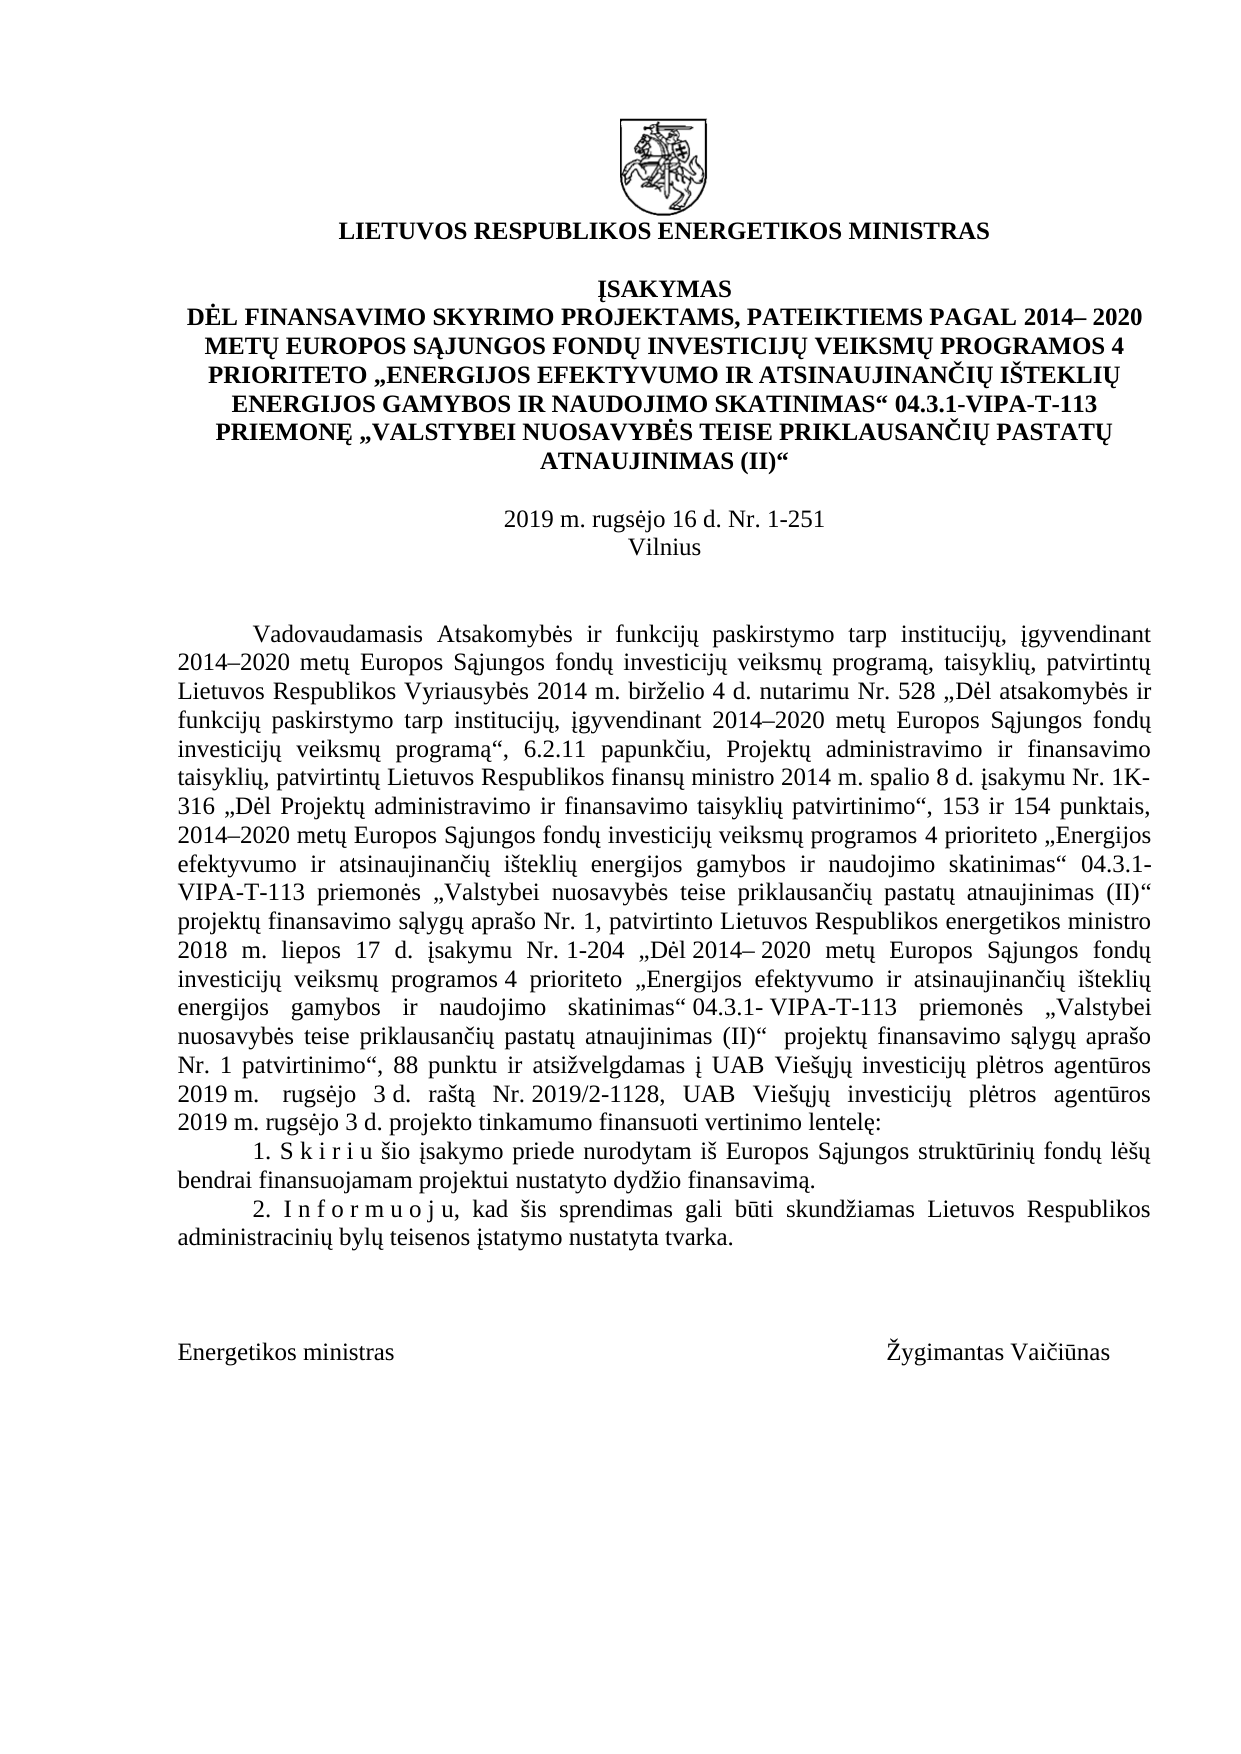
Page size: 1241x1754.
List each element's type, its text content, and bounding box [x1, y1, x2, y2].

text 2019 m. rugsėjo 16 d. Nr. 1-251 [177, 504, 1152, 532]
text DĖL FINANSAVIMO SKYRIMO PROJEKTAMS, PATEIKTIEMS PAGAL 2014– 2020 METŲ EUROPOS SĄJUNGOS FONDŲ INVESTICIJŲ VEIKSMŲ PROGRAMOS 4 PRIORITETO „Energijos efektyvumo ir atsinaujinančių išteklių energijos gamybos ir naudojimo skatinimas“ 04.3.1-vipa-t-113 PRIEMONĘ „valstybei nuosavybės teise priklausančių pastatų atnaujinimas (II)“ [177, 302, 1152, 475]
text Energetikos ministras Žygimantas Vaičiūnas [177, 1337, 1152, 1366]
text ĮSAKYMAS [177, 274, 1152, 302]
text Vilnius [177, 532, 1152, 561]
text 1. S k i r i u šio įsakymo priede nurodytam iš Europos Sąjungos struktūrinių fondų lėšų bendrai finansuojamam projektui nustatyto dydžio finansavimą. [177, 1136, 1152, 1194]
text Vadovaudamasis Atsakomybės ir funkcijų paskirstymo tarp institucijų, įgyvendinant 2014–2020 metų Europos Sąjungos fondų investicijų veiksmų programą, taisyklių, patvirtintų Lietuvos Respublikos Vyriausybės 2014 m. birželio 4 d. nutarimu Nr. 528 „Dėl atsakomybės ir funkcijų paskirstymo tarp institucijų, įgyvendinant 2014–2020 metų Europos Sąjungos fondų investicijų veiksmų programą“, 6.2.11 papunkčiu, Projektų administravimo ir finansavimo taisyklių, patvirtintų Lietuvos Respublikos finansų ministro 2014 m. spalio 8 d. įsakymu Nr. 1K-316 „Dėl Projektų administravimo ir finansavimo taisyklių patvirtinimo“, 153 ir 154 punktais, 2014–2020 metų Europos Sąjungos fondų investicijų veiksmų programos 4 prioriteto „Energijos efektyvumo ir atsinaujinančių išteklių energijos gamybos ir naudojimo skatinimas“ 04.3.1-vipa-t-113 priemonės „Valstybei nuosavybės teise priklausančių pastatų atnaujinimas (II)“ projektų finansavimo sąlygų aprašo Nr. 1, patvirtinto Lietuvos Respublikos energetikos ministro 2018 m. liepos 17 d. įsakymu Nr. 1-204 „Dėl 2014– 2020 metų Europos Sąjungos fondų investicijų veiksmų programos 4 prioriteto „Energijos efektyvumo ir atsinaujinančių išteklių energijos gamybos ir naudojimo skatinimas“ 04.3.1- VIPA-T-113 priemonės „Valstybei nuosavybės teise priklausančių pastatų atnaujinimas (II)“ projektų finansavimo sąlygų aprašo Nr. 1 patvirtinimo“, 88 punktu ir atsižvelgdamas į UAB Viešųjų investicijų plėtros agentūros 2019 m. rugsėjo 3 d. raštą Nr. 2019/2-1128, UAB Viešųjų investicijų plėtros agentūros 2019 m. rugsėjo 3 d. projekto tinkamumo finansuoti vertinimo lentelę: [177, 619, 1152, 1136]
text 2. I n f o r m u o j u, kad šis sprendimas gali būti skundžiamas Lietuvos Respublikos administracinių bylų teisenos įstatymo nustatyta tvarka. [177, 1194, 1152, 1251]
text lIETUVOS RESPUBLIKOS energetikos MINISTRAS [177, 216, 1152, 245]
